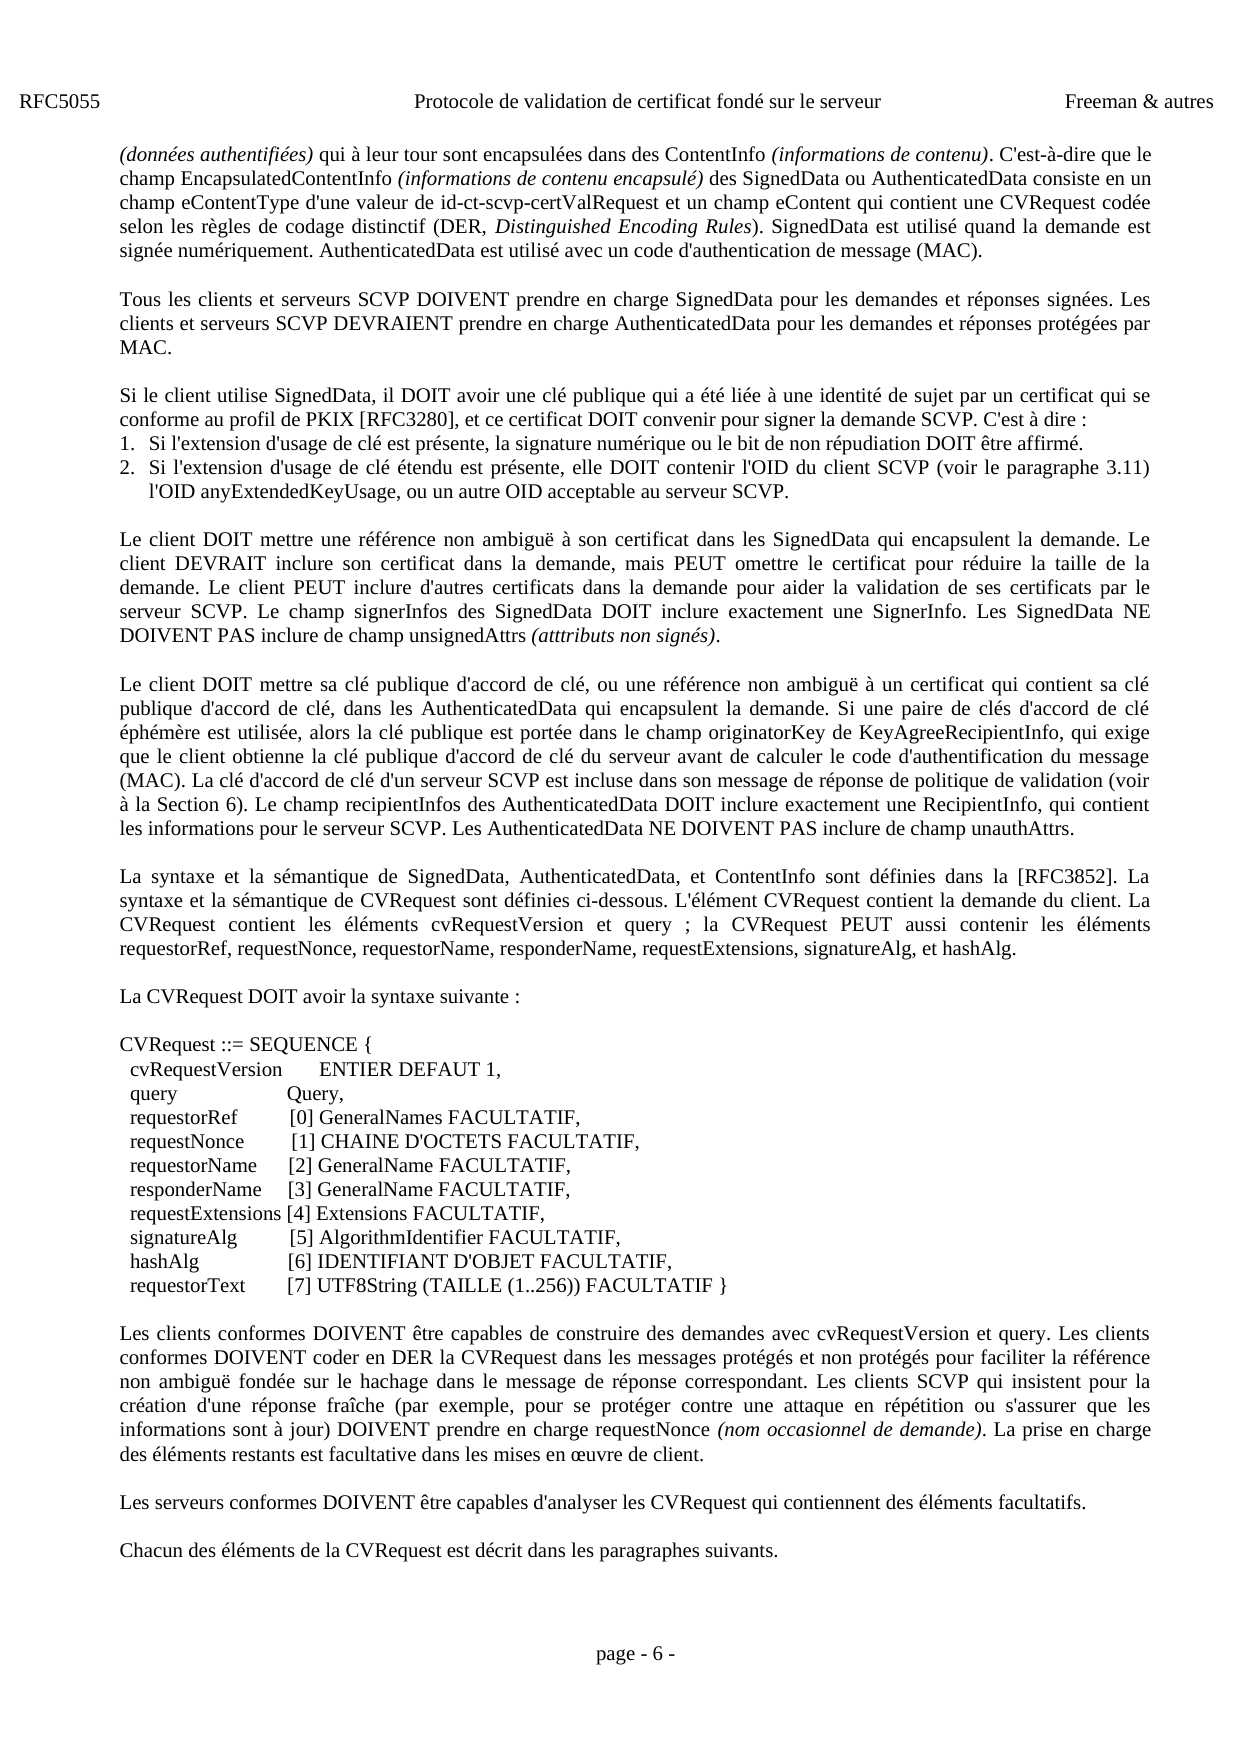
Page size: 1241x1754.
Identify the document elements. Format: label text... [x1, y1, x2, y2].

text requestorName [2] GeneralName FACULTATIF, [119, 1153, 1152, 1177]
text cvRequestVersion ENTIER DEFAUT 1, [119, 1056, 1152, 1081]
text La CVRequest DOIT avoir la syntaxe suivante : [119, 984, 1152, 1008]
text Les serveurs conformes DOIVENT être capables d'analyser les CVRequest qui contiennent des éléments facultatifs. [119, 1489, 1152, 1514]
text Le client DOIT mettre une référence non ambiguë à son certificat dans les SignedData qui encapsulent la demande. Le client DEVRAIT inclure son certificat dans la demande, mais PEUT omettre le certificat pour réduire la taille de la demande. Le client PEUT inclure d'autres certificats dans la demande pour aider la validation de ses certificats par le serveur SCVP. Le champ signerInfos des SignedData DOIT inclure exactement une SignerInfo. Les SignedData NE DOIVENT PAS inclure de champ unsignedAttrs (atttributs non signés). [119, 527, 1152, 647]
text query Query, [119, 1081, 1152, 1104]
text Les clients conformes DOIVENT être capables de construire des demandes avec cvRequestVersion et query. Les clients conformes DOIVENT coder en DER la CVRequest dans les messages protégés et non protégés pour faciliter la référence non ambiguë fondée sur le hachage dans le message de réponse correspondant. Les clients SCVP qui insistent pour la création d'une réponse fraîche (par exemple, pour se protéger contre une attaque en répétition ou s'assurer que les informations sont à jour) DOIVENT prendre en charge requestNonce (nom occasionnel de demande). La prise en charge des éléments restants est facultative dans les mises en œuvre de client. [119, 1321, 1152, 1466]
text Si le client utilise SignedData, il DOIT avoir une clé publique qui a été liée à une identité de sujet par un certificat qui se conforme au profil de PKIX [RFC3280], et ce certificat DOIT convenir pour signer la demande SCVP. C'est à dire : [119, 383, 1152, 431]
text Chacun des éléments de la CVRequest est décrit dans les paragraphes suivants. [119, 1538, 1152, 1562]
text signatureAlg [5] AlgorithmIdentifier FACULTATIF, [119, 1225, 1152, 1249]
text Le client DOIT mettre sa clé publique d'accord de clé, ou une référence non ambiguë à un certificat qui contient sa clé publique d'accord de clé, dans les AuthenticatedData qui encapsulent la demande. Si une paire de clés d'accord de clé éphémère est utilisée, alors la clé publique est portée dans le champ originatorKey de KeyAgreeRecipientInfo, qui exige que le client obtienne la clé publique d'accord de clé du serveur avant de calculer le code d'authentification du message (MAC). La clé d'accord de clé d'un serveur SCVP est incluse dans son message de réponse de politique de validation (voir à la Section 6). Le champ recipientInfos des AuthenticatedData DOIT inclure exactement une RecipientInfo, qui contient les informations pour le serveur SCVP. Les AuthenticatedData NE DOIVENT PAS inclure de champ unauthAttrs. [119, 671, 1152, 840]
text requestorText [7] UTF8String (TAILLE (1..256)) FACULTATIF } [119, 1273, 1152, 1297]
text responderName [3] GeneralName FACULTATIF, [119, 1177, 1152, 1201]
text requestExtensions [4] Extensions FACULTATIF, [119, 1201, 1152, 1225]
text 1. Si l'extension d'usage de clé est présente, la signature numérique ou le bit de non répudiation DOIT être affirmé. [119, 431, 1152, 455]
text requestorRef [0] GeneralNames FACULTATIF, [119, 1104, 1152, 1129]
text CVRequest ::= SEQUENCE { [119, 1032, 1152, 1056]
text 2. Si l'extension d'usage de clé étendu est présente, elle DOIT contenir l'OID du client SCVP (voir le paragraphe 3.11) l'OID anyExtendedKeyUsage, ou un autre OID acceptable au serveur SCVP. [119, 455, 1152, 503]
text Tous les clients et serveurs SCVP DOIVENT prendre en charge SignedData pour les demandes et réponses signées. Les clients et serveurs SCVP DEVRAIENT prendre en charge AuthenticatedData pour les demandes et réponses protégées par MAC. [119, 286, 1152, 359]
text requestNonce [1] CHAINE D'OCTETS FACULTATIF, [119, 1129, 1152, 1153]
text La syntaxe et la sémantique de SignedData, AuthenticatedData, et ContentInfo sont définies dans la [RFC3852]. La syntaxe et la sémantique de CVRequest sont définies ci-dessous. L'élément CVRequest contient la demande du client. La CVRequest contient les éléments cvRequestVersion et query ; la CVRequest PEUT aussi contenir les éléments requestorRef, requestNonce, requestorName, responderName, requestExtensions, signatureAlg, et hashAlg. [119, 864, 1152, 960]
text hashAlg [6] IDENTIFIANT D'OBJET FACULTATIF, [119, 1249, 1152, 1273]
text (données authentifiées) qui à leur tour sont encapsulées dans des ContentInfo (informations de contenu). C'est-à-dire que le champ EncapsulatedContentInfo (informations de contenu encapsulé) des SignedData ou AuthenticatedData consiste en un champ eContentType d'une valeur de id-ct-scvp-certValRequest et un champ eContent qui contient une CVRequest codée selon les règles de codage distinctif (DER, Distinguished Encoding Rules). SignedData est utilisé quand la demande est signée numériquement. AuthenticatedData est utilisé avec un code d'authentication de message (MAC). [119, 142, 1152, 262]
